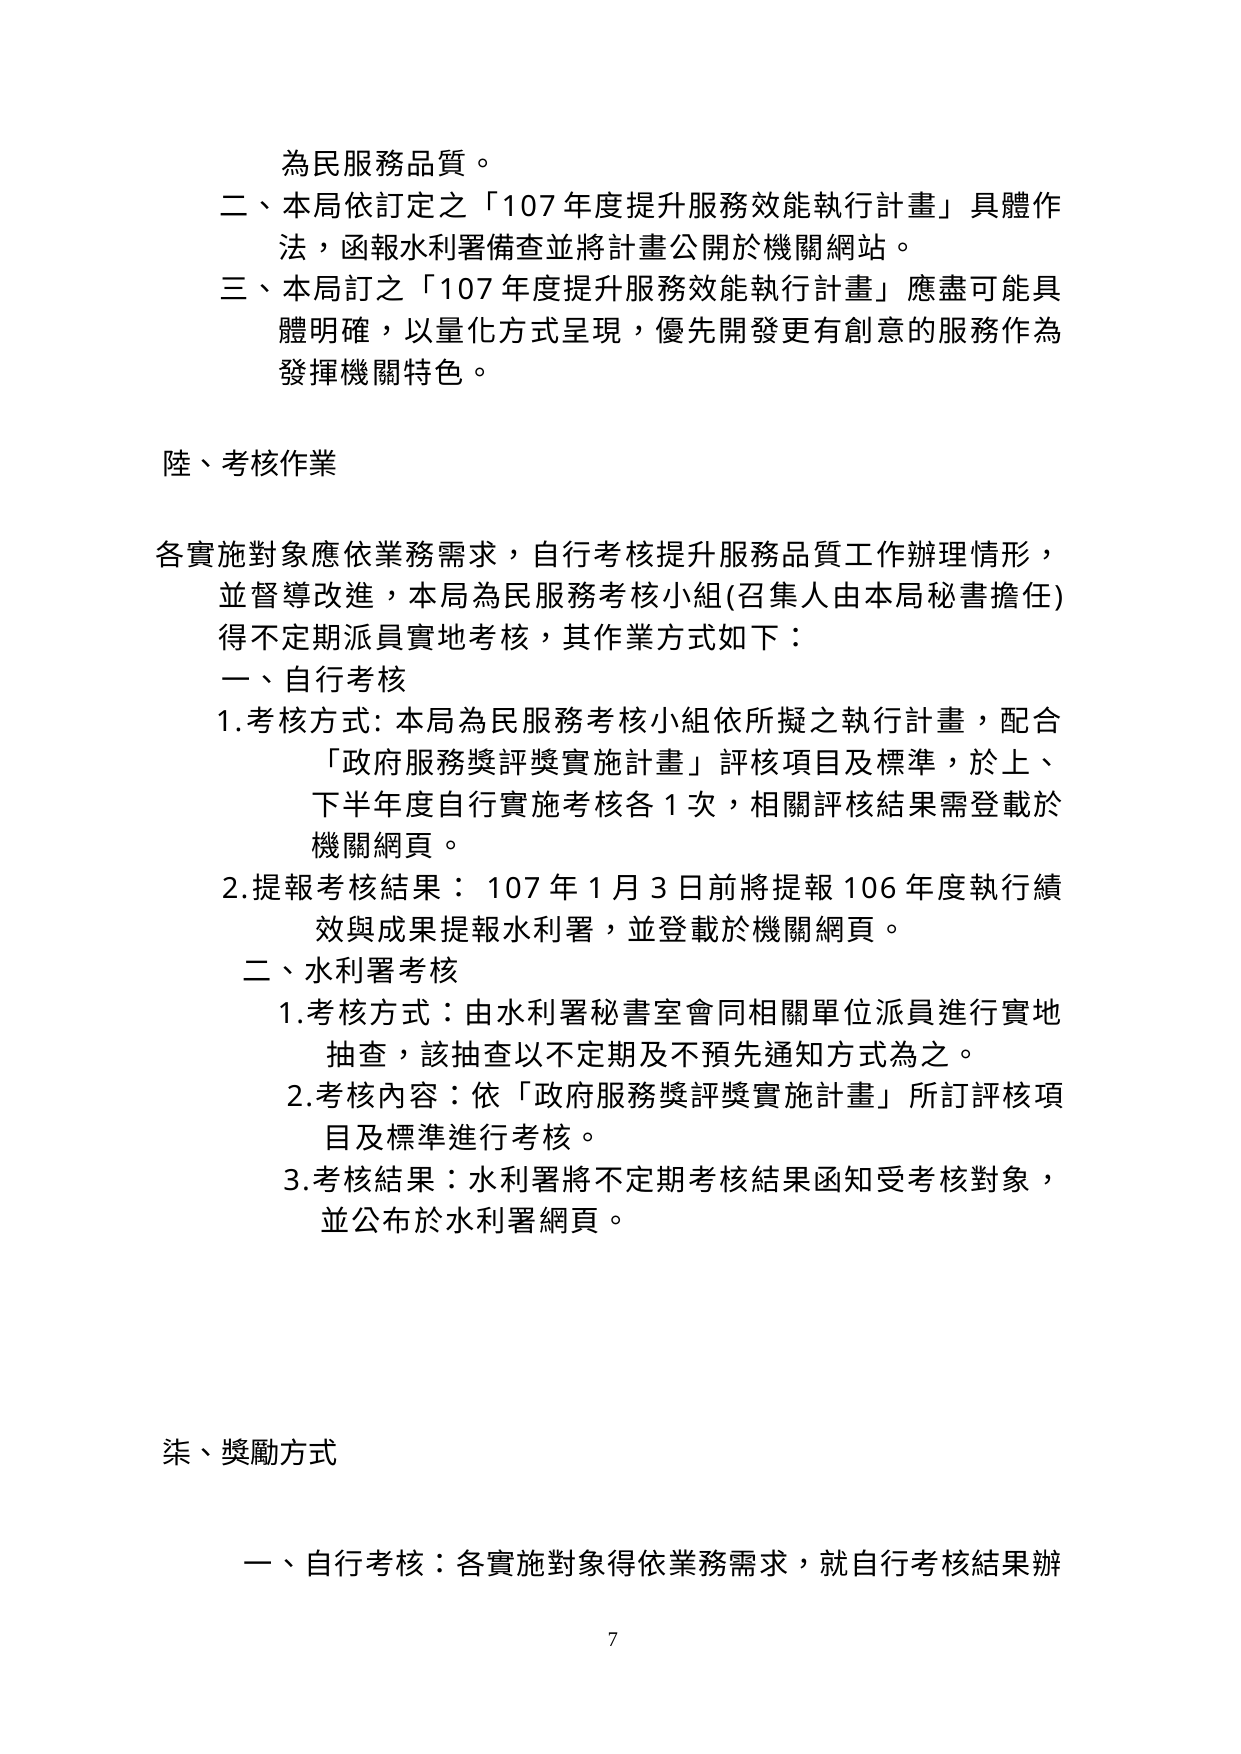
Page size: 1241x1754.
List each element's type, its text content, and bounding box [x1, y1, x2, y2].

text 二、水利署考核 [222, 948, 1063, 990]
text 一、自行考核 [202, 657, 1063, 698]
text 2.提報考核結果： 107年1月3日前將提報106年度執行績效與成果提報水利署，並登載於機關網頁。 [127, 865, 1063, 948]
text 一、自行考核：各實施對象得依業務需求，就自行考核結果辦 [244, 1521, 1063, 1603]
text 陸、考核作業 [162, 421, 1063, 503]
text 三、本局訂之「107年度提升服務效能執行計畫」應盡可能具體明確，以量化方式呈現，優先開發更有創意的服務作為，發揮機關特色。 [219, 266, 1063, 391]
text 一、本局依據前述執行策略及具體推動作法規定，以創新思維、顧客滿意、審酌服務需求及業務特性，研訂次年度提升服務效能執行計畫，執行計畫內容應包括計畫依據、目標、實施對象、執行策略及具體推動作法、實施步驟、考核作業、獎勵方式等項目。確實執行並檢討實施成效，以躍升為民服務品質。 [202, 141, 1063, 183]
text 柒、獎勵方式 [162, 1410, 1063, 1492]
text 1.考核方式：由水利署秘書室會同相關單位派員進行實地抽查，該抽查以不定期及不預先通知方式為之。 [257, 990, 1063, 1073]
text 3.考核結果：水利署將不定期考核結果函知受考核對象，並公布於水利署網頁。 [273, 1157, 1063, 1240]
text 2.考核內容：依「政府服務獎評獎實施計畫」所訂評核項目及標準進行考核。 [277, 1073, 1063, 1157]
text 1.考核方式: 本局為民服務考核小組依所擬之執行計畫，配合「政府服務獎評獎實施計畫」評核項目及標準，於上、下半年度自行實施考核各1次，相關評核結果需登載於機關網頁。 [123, 698, 1063, 865]
text 二、本局依訂定之「107年度提升服務效能執行計畫」具體作法，函報水利署備查並將計畫公開於機關網站。 [219, 183, 1063, 266]
text 各實施對象應依業務需求，自行考核提升服務品質工作辦理情形，並督導改進，本局為民服務考核小組(召集人由本局秘書擔任)得不定期派員實地考核，其作業方式如下： [80, 532, 1063, 657]
